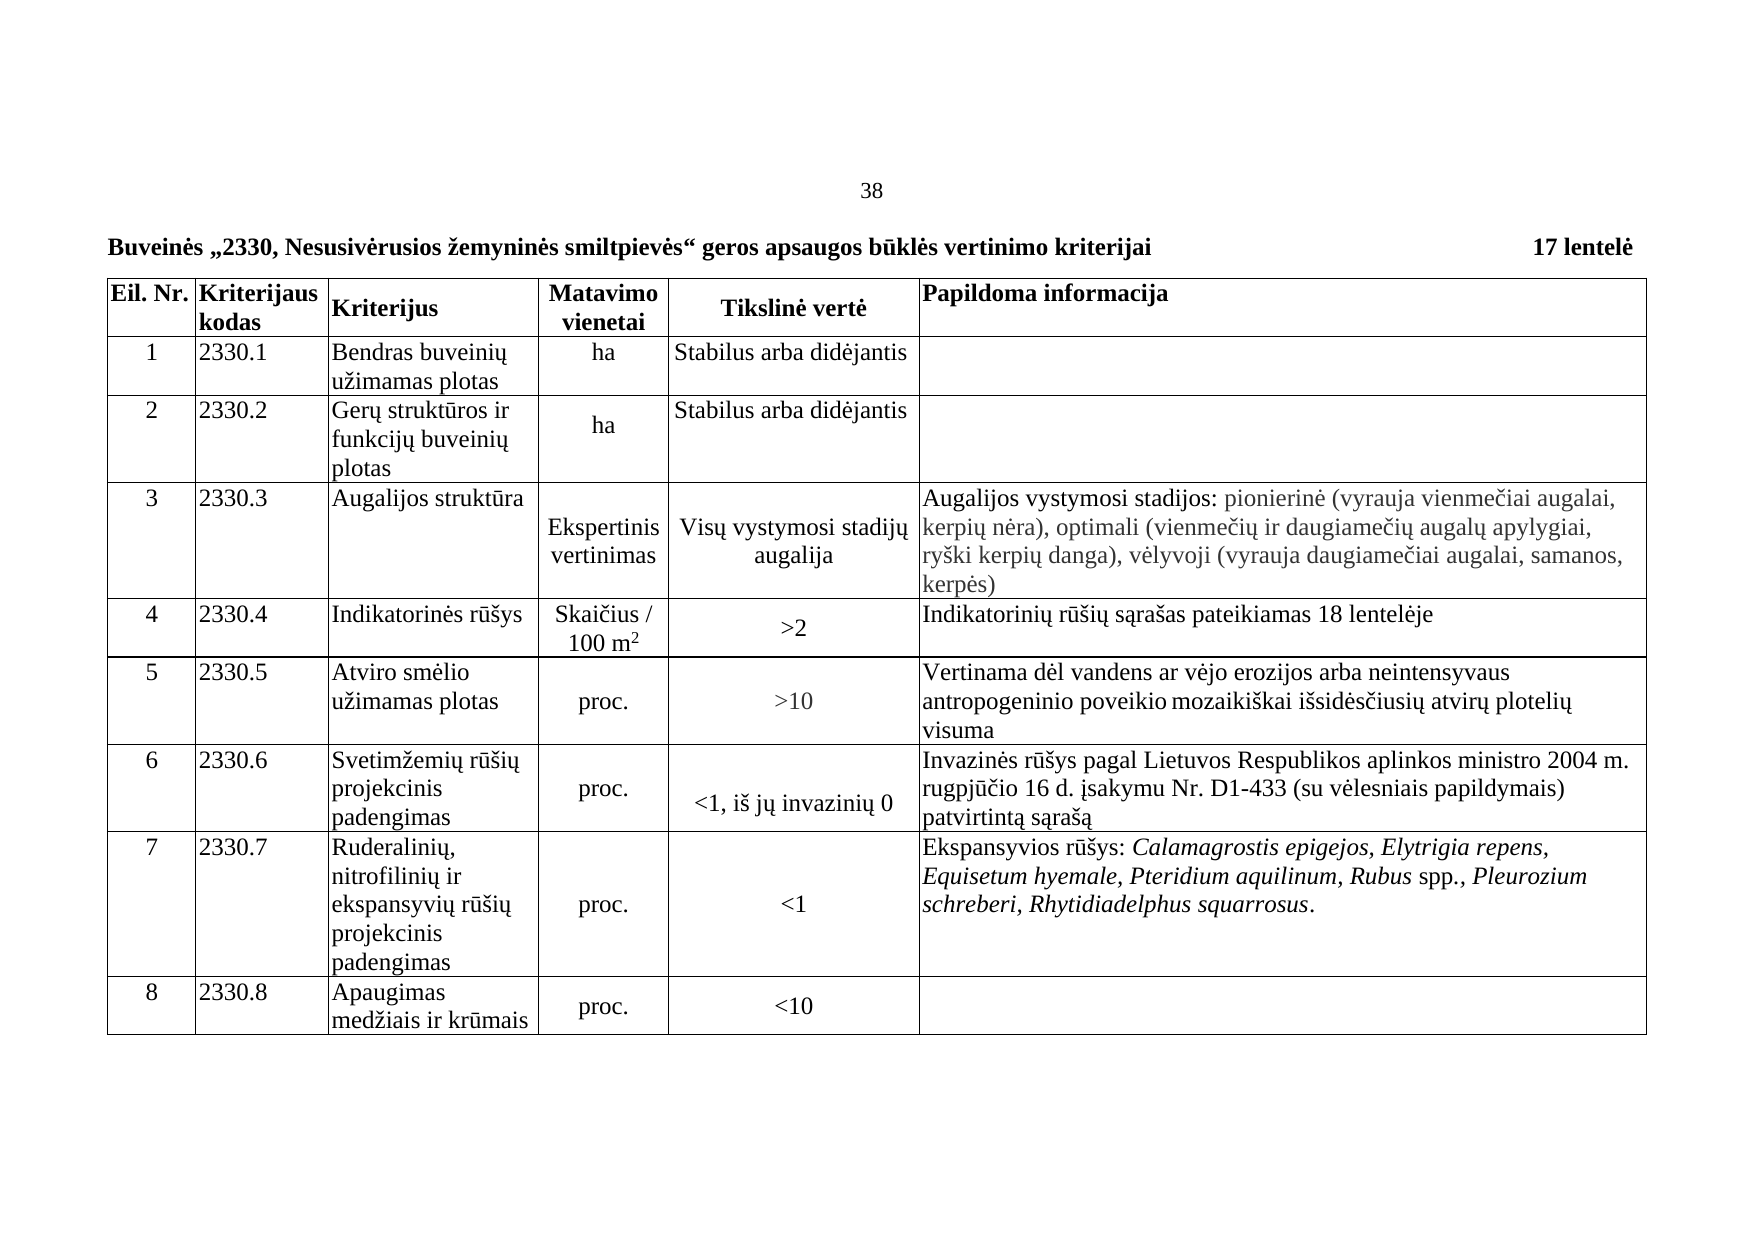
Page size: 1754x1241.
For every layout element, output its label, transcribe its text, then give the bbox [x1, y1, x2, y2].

table_cell Skaičius / 100 m2 [539, 599, 668, 656]
table_cell <1 [669, 832, 919, 976]
table_cell Augalijos vystymosi stadijos: pionierinė (vyrauja vienmečiai augalai, kerpių nėra), optimali (vienmečių ir daugiamečių augalų apylygiai, ryški kerpių danga), vėlyvoji (vyrauja daugiamečiai augalai, samanos, kerpės) [920, 483, 1646, 598]
table_cell 1 [108, 337, 195, 394]
table_cell ha [539, 337, 668, 394]
table_header Eil. Nr. [108, 279, 195, 336]
table_cell [920, 396, 1646, 482]
table_cell 2330.4 [196, 599, 328, 656]
table_cell Stabilus arba didėjantis [669, 337, 919, 394]
table_cell Svetimžemių rūšių projekcinis padengimas [329, 745, 538, 831]
table_cell Ekspertinis vertinimas [539, 483, 668, 598]
table_cell >2 [669, 599, 919, 656]
table_cell proc. [539, 745, 668, 831]
table_cell 6 [108, 745, 195, 831]
table_cell Gerų struktūros ir funkcijų buveinių plotas [329, 396, 538, 482]
table_cell Ruderalinių, nitrofilinių ir ekspansyvių rūšių projekcinis padengimas [329, 832, 538, 976]
table_cell Vertinama dėl vandens ar vėjo erozijos arba neintensyvaus antropogeninio poveikio mozaikiškai išsidėsčiusių atvirų plotelių visuma [920, 658, 1646, 744]
table_cell 7 [108, 832, 195, 976]
table_cell <10 [669, 977, 919, 1034]
table_cell 2 [108, 396, 195, 482]
table_cell Apaugimas medžiais ir krūmais [329, 977, 538, 1034]
table_cell [920, 337, 1646, 394]
table_cell 2330.3 [196, 483, 328, 598]
table_cell 8 [108, 977, 195, 1034]
table_cell Augalijos struktūra [329, 483, 538, 598]
table_header Kriterijaus kodas [196, 279, 328, 336]
table_cell Indikatorinės rūšys [329, 599, 538, 656]
table_cell 3 [108, 483, 195, 598]
table_cell Bendras buveinių užimamas plotas [329, 337, 538, 394]
table_header Matavimo vienetai [539, 279, 668, 336]
table_cell 4 [108, 599, 195, 656]
table_cell 2330.8 [196, 977, 328, 1034]
table_header Tikslinė vertė [669, 279, 919, 336]
table_cell Ekspansyvios rūšys: Calamagrostis epigejos, Elytrigia repens, Equisetum hyemale, Pteridium aquilinum, Rubus spp., Pleurozium schreberi, Rhytidiadelphus squarrosus. [920, 832, 1646, 976]
table_cell <1, iš jų invazinių 0 [669, 745, 919, 831]
table_cell ha [539, 396, 668, 482]
table_header Kriterijus [329, 279, 538, 336]
table_cell Indikatorinių rūšių sąrašas pateikiamas 18 lentelėje [920, 599, 1646, 656]
table_cell 2330.6 [196, 745, 328, 831]
table_cell Visų vystymosi stadijų augalija [669, 483, 919, 598]
table_cell proc. [539, 832, 668, 976]
table_header Papildoma informacija [920, 279, 1646, 336]
table_cell proc. [539, 977, 668, 1034]
table_cell >10 [669, 658, 919, 744]
table_cell Stabilus arba didėjantis [669, 396, 919, 482]
table_cell 2330.7 [196, 832, 328, 976]
table_cell proc. [539, 658, 668, 744]
table_cell 2330.5 [196, 658, 328, 744]
table_cell Invazinės rūšys pagal Lietuvos Respublikos aplinkos ministro 2004 m. rugpjūčio 16 d. įsakymu Nr. D1-433 (su vėlesniais papildymais) patvirtintą sąrašą [920, 745, 1646, 831]
table_cell Atviro smėlio užimamas plotas [329, 658, 538, 744]
table_cell [920, 977, 1646, 1034]
table_cell 2330.2 [196, 396, 328, 482]
text Buveinės „2330, Nesusivėrusios žemyninės smiltpievės“ geros apsaugos būklės vertinimo kriterijai 17 lentelė [107, 232, 1636, 261]
table_cell 5 [108, 658, 195, 744]
table_cell 2330.1 [196, 337, 328, 394]
